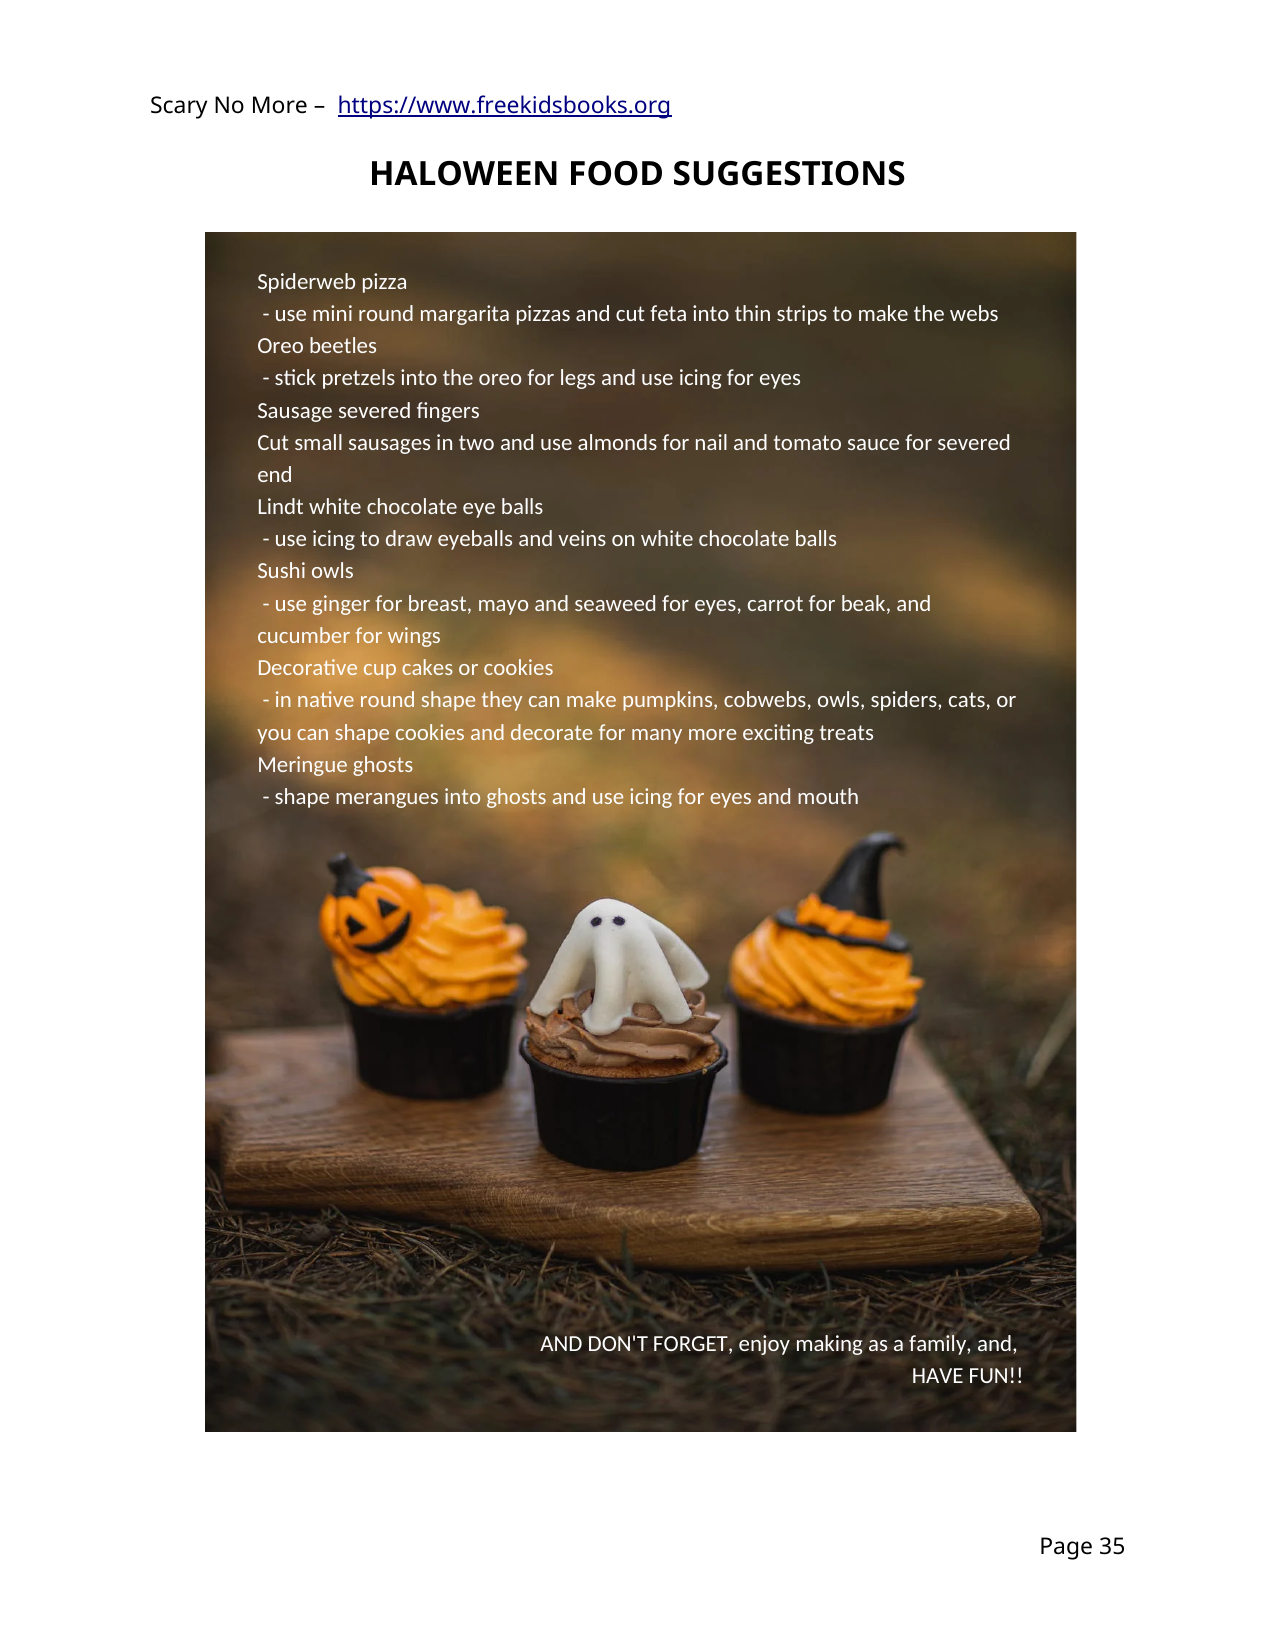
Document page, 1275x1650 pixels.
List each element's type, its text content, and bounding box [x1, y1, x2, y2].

picture [205, 232, 1077, 1432]
text HALOWEEN FOOD SUGGESTIONS [150, 149, 1125, 195]
